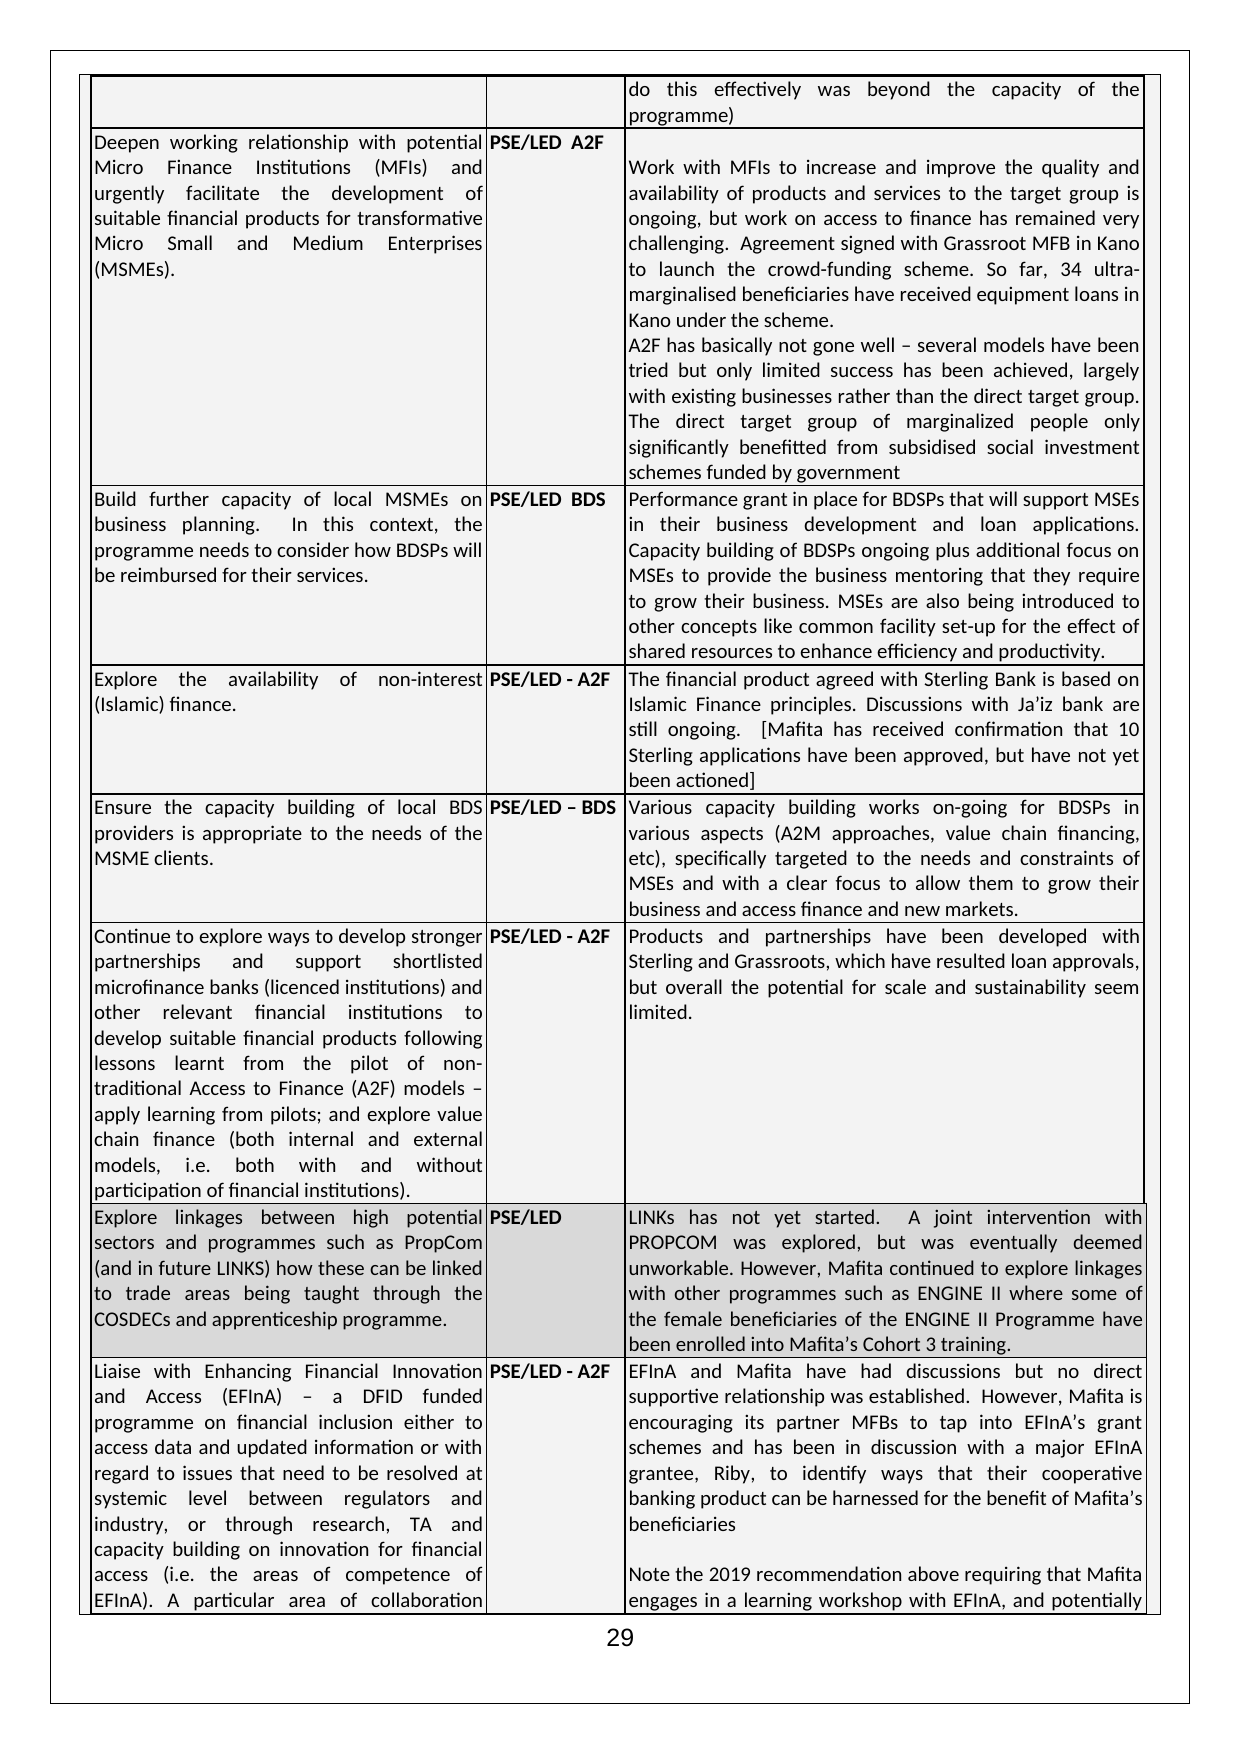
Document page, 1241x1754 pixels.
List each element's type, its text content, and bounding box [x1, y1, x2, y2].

table_cell Various capacity building works on-going for BDSPs in various aspects (A2M approaches, value chain financing, etc), specifically targeted to the needs and constraints of MSEs and with a clear focus to allow them to grow their business and access finance and new markets. [626, 795, 1143, 921]
table_cell The financial product agreed with Sterling Bank is based on Islamic Finance principles. Discussions with Ja’iz bank are still ongoing. [Mafita has received confirmation that 10 Sterling applications have been approved, but have not yet been actioned] [626, 666, 1143, 793]
table_header [1146, 75, 1160, 1614]
table_cell LINKs has not yet started. A joint intervention with PROPCOM was explored, but was eventually deemed unworkable. However, Mafita continued to explore linkages with other programmes such as ENGINE II where some of the female beneficiaries of the ENGINE II Programme have been enrolled into Mafita’s Cohort 3 training. [626, 1204, 1146, 1357]
table_cell Deepen working relationship with potential Micro Finance Institutions (MFIs) and urgently facilitate the development of suitable financial products for transformative Micro Small and Medium Enterprises (MSMEs). [92, 129, 486, 485]
table_cell Liaise with Enhancing Financial Innovation and Access (EFInA) – a DFID funded programme on financial inclusion either to access data and updated information or with regard to issues that need to be resolved at systemic level between regulators and industry, or through research, TA and capacity building on innovation for financial access (i.e. the areas of competence of EFInA). A particular area of collaboration [92, 1358, 486, 1612]
table_cell Continue to explore ways to develop stronger partnerships and support shortlisted microfinance banks (licenced institutions) and other relevant financial institutions to develop suitable financial products following lessons learnt from the pilot of non-traditional Access to Finance (A2F) models – apply learning from pilots; and explore value chain finance (both internal and external models, i.e. both with and without participation of financial institutions). [92, 923, 486, 1203]
table_cell PSE/LED A2F [487, 129, 624, 485]
table_cell do this effectively was beyond the capacity of the programme) [626, 77, 1143, 127]
table_cell [92, 77, 486, 127]
table_cell PSE/LED BDS [487, 486, 624, 664]
table_cell [487, 77, 624, 127]
table_cell PSE/LED - A2F [487, 923, 624, 1203]
table_cell PSE/LED - A2F [487, 666, 624, 793]
table_cell PSE/LED - A2F [487, 1358, 624, 1612]
table_cell Performance grant in place for BDSPs that will support MSEs in their business development and loan applications. Capacity building of BDSPs ongoing plus additional focus on MSEs to provide the business mentoring that they require to grow their business. MSEs are also being introduced to other concepts like common facility set-up for the effect of shared resources to enhance efficiency and productivity. [626, 486, 1143, 664]
table_cell PSE/LED – BDS [487, 795, 624, 921]
table_cell EFInA and Mafita have had discussions but no direct supportive relationship was established. However, Mafita is encouraging its partner MFBs to tap into EFInA’s grant schemes and has been in discussion with a major EFInA grantee, Riby, to identify ways that their cooperative banking product can be harnessed for the benefit of Mafita’s beneficiaries Note the 2019 recommendation above requiring that Mafita engages in a learning workshop with EFInA, and potentially [626, 1358, 1146, 1612]
table_cell Explore the availability of non-interest (Islamic) finance. [92, 666, 486, 793]
table_cell Products and partnerships have been developed with Sterling and Grassroots, which have resulted loan approvals, but overall the potential for scale and sustainability seem limited. [626, 923, 1143, 1203]
table_cell Ensure the capacity building of local BDS providers is appropriate to the needs of the MSME clients. [92, 795, 486, 921]
table_cell PSE/LED [487, 1204, 624, 1357]
table_cell Explore linkages between high potential sectors and programmes such as PropCom (and in future LINKS) how these can be linked to trade areas being taught through the COSDECs and apprenticeship programme. [92, 1204, 486, 1357]
table_cell Build further capacity of local MSMEs on business planning. In this context, the programme needs to consider how BDSPs will be reimbursed for their services. [92, 486, 486, 664]
table_header [80, 75, 90, 1614]
table_cell Work with MFIs to increase and improve the quality and availability of products and services to the target group is ongoing, but work on access to finance has remained very challenging. Agreement signed with Grassroot MFB in Kano to launch the crowd-funding scheme. So far, 34 ultra-marginalised beneficiaries have received equipment loans in Kano under the scheme. A2F has basically not gone well – several models have been tried but only limited success has been achieved, largely with existing businesses rather than the direct target group. The direct target group of marginalized people only significantly benefitted from subsidised social investment schemes funded by government [626, 129, 1143, 485]
